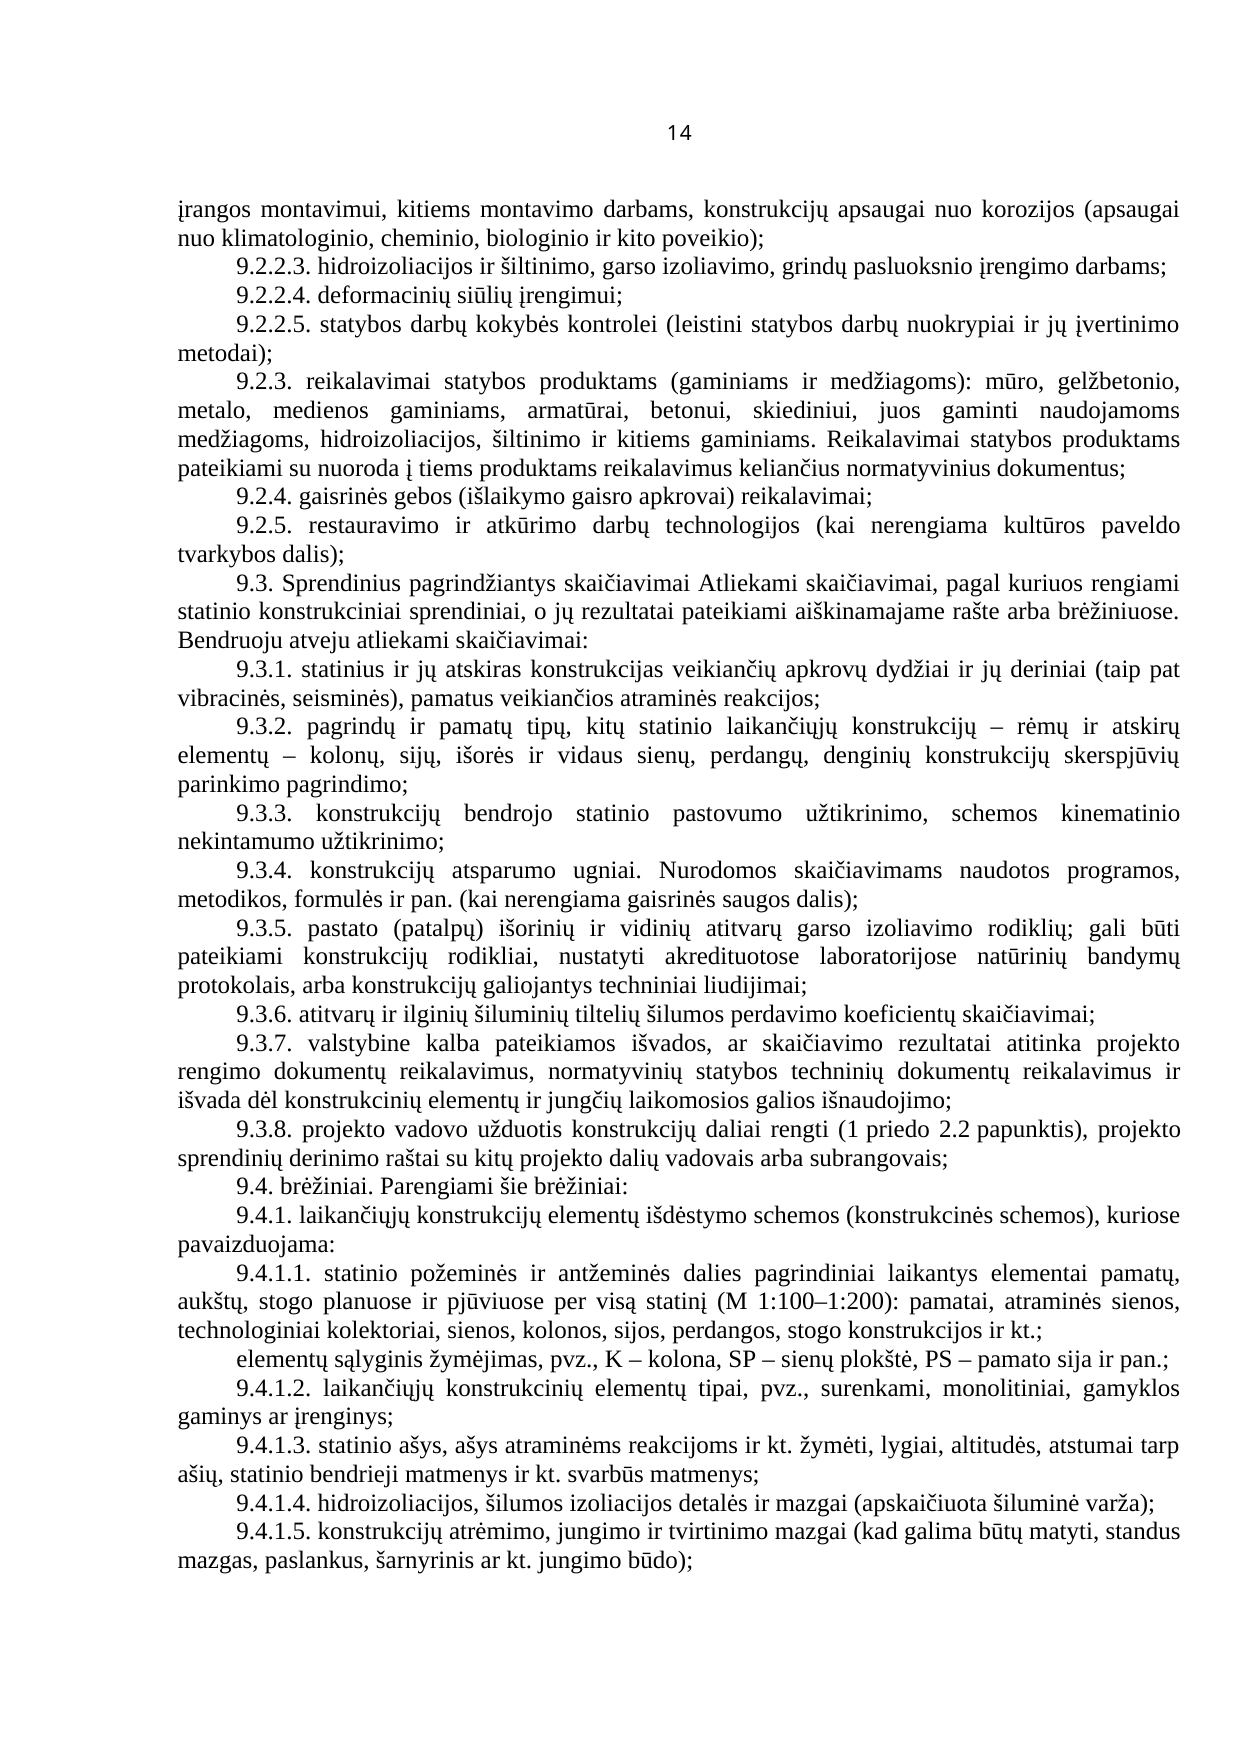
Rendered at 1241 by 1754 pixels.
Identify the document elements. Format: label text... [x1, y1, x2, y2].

text 9.4. brėžiniai. Parengiami šie brėžiniai: [177, 1171, 1181, 1200]
text 9.2.5. restauravimo ir atkūrimo darbų technologijos (kai nerengiama kultūros paveldo tvarkybos dalis); [177, 510, 1181, 568]
text 9.2.2.5. statybos darbų kokybės kontrolei (leistini statybos darbų nuokrypiai ir jų įvertinimo metodai); [177, 309, 1181, 366]
text 9.2.2.4. deformacinių siūlių įrengimui; [177, 280, 1181, 309]
text 9.2.4. gaisrinės gebos (išlaikymo gaisro apkrovai) reikalavimai; [177, 481, 1181, 510]
text 9.4.1.4. hidroizoliacijos, šilumos izoliacijos detalės ir mazgai (apskaičiuota šiluminė varža); [177, 1488, 1181, 1516]
text 9.3. Sprendinius pagrindžiantys skaičiavimai Atliekami skaičiavimai, pagal kuriuos rengiami statinio konstrukciniai sprendiniai, o jų rezultatai pateikiami aiškinamajame rašte arba brėžiniuose. Bendruoju atveju atliekami skaičiavimai: [177, 568, 1181, 654]
text 9.2.3. reikalavimai statybos produktams (gaminiams ir medžiagoms): mūro, gelžbetonio, metalo, medienos gaminiams, armatūrai, betonui, skiediniui, juos gaminti naudojamoms medžiagoms, hidroizoliacijos, šiltinimo ir kitiems gaminiams. Reikalavimai statybos produktams pateikiami su nuoroda į tiems produktams reikalavimus keliančius normatyvinius dokumentus; [177, 366, 1181, 481]
text 9.4.1.3. statinio ašys, ašys atraminėms reakcijoms ir kt. žymėti, lygiai, altitudės, atstumai tarp ašių, statinio bendrieji matmenys ir kt. svarbūs matmenys; [177, 1430, 1181, 1488]
text 9.2.2.3. hidroizoliacijos ir šiltinimo, garso izoliavimo, grindų pasluoksnio įrengimo darbams; [177, 251, 1181, 280]
text 9.3.4. konstrukcijų atsparumo ugniai. Nurodomos skaičiavimams naudotos programos, metodikos, formulės ir pan. (kai nerengiama gaisrinės saugos dalis); [177, 855, 1181, 913]
text 9.3.6. atitvarų ir ilginių šiluminių tiltelių šilumos perdavimo koeficientų skaičiavimai; [177, 999, 1181, 1028]
text 9.3.1. statinius ir jų atskiras konstrukcijas veikiančių apkrovų dydžiai ir jų deriniai (taip pat vibracinės, seisminės), pamatus veikiančios atraminės reakcijos; [177, 654, 1181, 711]
text elementų sąlyginis žymėjimas, pvz., K – kolona, SP – sienų plokštė, PS – pamato sija ir pan.; [177, 1344, 1181, 1373]
text 9.4.1.5. konstrukcijų atrėmimo, jungimo ir tvirtinimo mazgai (kad galima būtų matyti, standus mazgas, paslankus, šarnyrinis ar kt. jungimo būdo); [177, 1516, 1181, 1574]
text 9.4.1.2. laikančiųjų konstrukcinių elementų tipai, pvz., surenkami, monolitiniai, gamyklos gaminys ar įrenginys; [177, 1373, 1181, 1430]
text 9.4.1.1. statinio požeminės ir antžeminės dalies pagrindiniai laikantys elementai pamatų, aukštų, stogo planuose ir pjūviuose per visą statinį (M 1:100–1:200): pamatai, atraminės sienos, technologiniai kolektoriai, sienos, kolonos, sijos, perdangos, stogo konstrukcijos ir kt.; [177, 1258, 1181, 1344]
text 9.3.2. pagrindų ir pamatų tipų, kitų statinio laikančiųjų konstrukcijų – rėmų ir atskirų elementų – kolonų, sijų, išorės ir vidaus sienų, perdangų, denginių konstrukcijų skerspjūvių parinkimo pagrindimo; [177, 711, 1181, 798]
text 9.3.7. valstybine kalba pateikiamos išvados, ar skaičiavimo rezultatai atitinka projekto rengimo dokumentų reikalavimus, normatyvinių statybos techninių dokumentų reikalavimus ir išvada dėl konstrukcinių elementų ir jungčių laikomosios galios išnaudojimo; [177, 1028, 1181, 1114]
text 9.3.3. konstrukcijų bendrojo statinio pastovumo užtikrinimo, schemos kinematinio nekintamumo užtikrinimo; [177, 798, 1181, 855]
text įrangos montavimui, kitiems montavimo darbams, konstrukcijų apsaugai nuo korozijos (apsaugai nuo klimatologinio, cheminio, biologinio ir kito poveikio); [177, 194, 1181, 251]
text 9.4.1. laikančiųjų konstrukcijų elementų išdėstymo schemos (konstrukcinės schemos), kuriose pavaizduojama: [177, 1200, 1181, 1258]
text 9.3.8. projekto vadovo užduotis konstrukcijų daliai rengti (1 priedo 2.2 papunktis), projekto sprendinių derinimo raštai su kitų projekto dalių vadovais arba subrangovais; [177, 1114, 1181, 1171]
text 9.3.5. pastato (patalpų) išorinių ir vidinių atitvarų garso izoliavimo rodiklių; gali būti pateikiami konstrukcijų rodikliai, nustatyti akredituotose laboratorijose natūrinių bandymų protokolais, arba konstrukcijų galiojantys techniniai liudijimai; [177, 913, 1181, 999]
